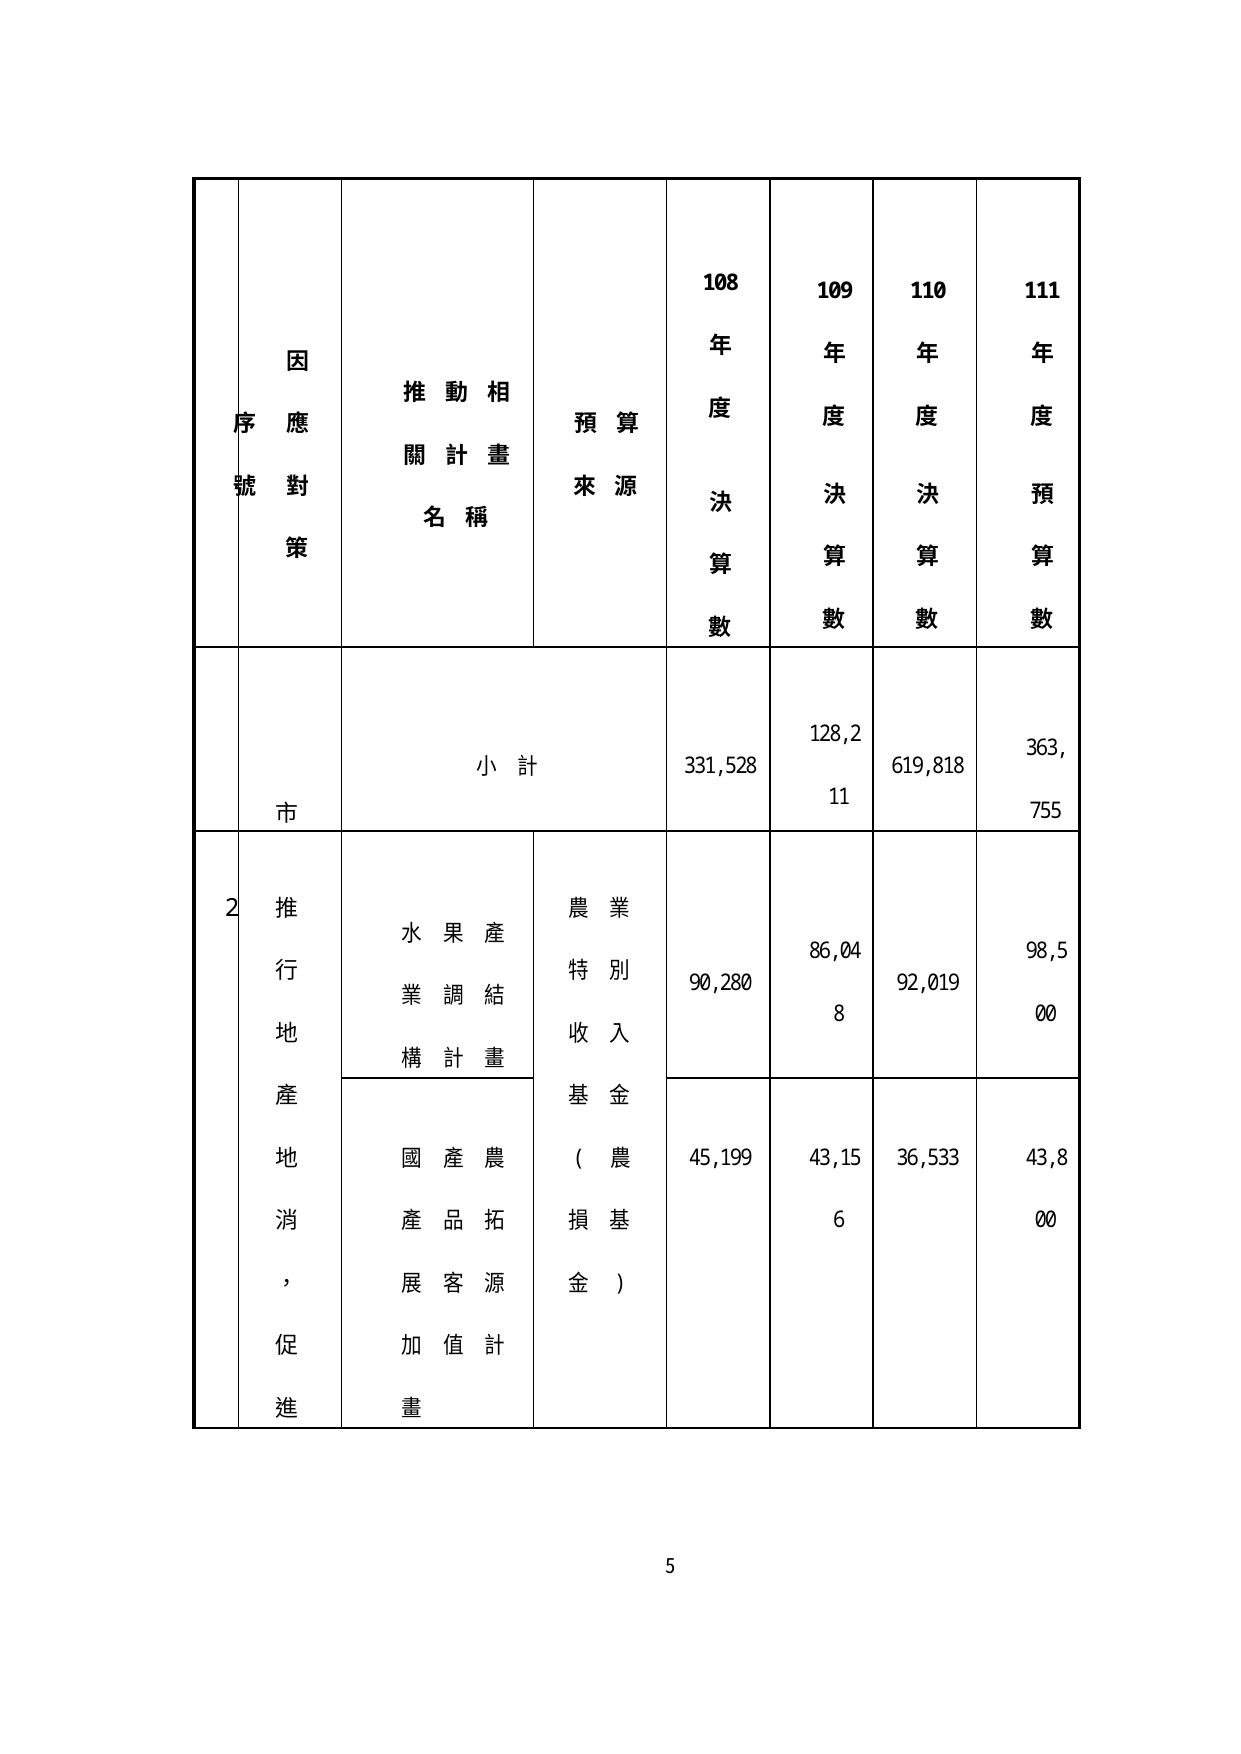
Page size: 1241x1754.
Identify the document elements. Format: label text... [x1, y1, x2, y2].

table_cell 363,755 [977, 648, 1078, 830]
table_cell 2 [196, 832, 238, 1427]
table_cell 推行地產地消，促進 [239, 832, 341, 1427]
table_cell 36,533 [874, 1079, 976, 1427]
table_header 110年度 決算數 [874, 180, 976, 646]
table_cell 619,818 [874, 648, 976, 830]
table_header 推動相關計畫名稱 [342, 180, 533, 646]
table_cell 推動進擊型農業，拓展國際市場 [239, 648, 341, 830]
table_cell [196, 648, 238, 830]
table_cell 86,048 [771, 832, 872, 1077]
table_cell 43,156 [771, 1079, 872, 1427]
table_header 108年度 決算數 [667, 180, 769, 646]
table_header 因應對策 [239, 180, 341, 646]
table_cell 98,500 [977, 832, 1078, 1077]
table_cell 國產農產品拓展客源加值計畫 [342, 1079, 533, 1427]
table_cell 92,019 [874, 832, 976, 1077]
table_header 109年度 決算數 [771, 180, 872, 646]
table_header 111年度 預算數 [977, 180, 1078, 646]
table_cell 90,280 [667, 832, 769, 1077]
table_cell 農業特別收入基金(農損基金) [534, 832, 666, 1427]
table_cell 小計 [342, 648, 666, 830]
table_cell 331,528 [667, 648, 769, 830]
table_header 預算來源 [534, 180, 666, 646]
table_cell 128,211 [771, 648, 872, 830]
table_header 序號 [196, 180, 238, 646]
table_cell 43,800 [977, 1079, 1078, 1427]
table_cell 45,199 [667, 1079, 769, 1427]
table_cell 水果產業調結構計畫 [342, 832, 533, 1077]
